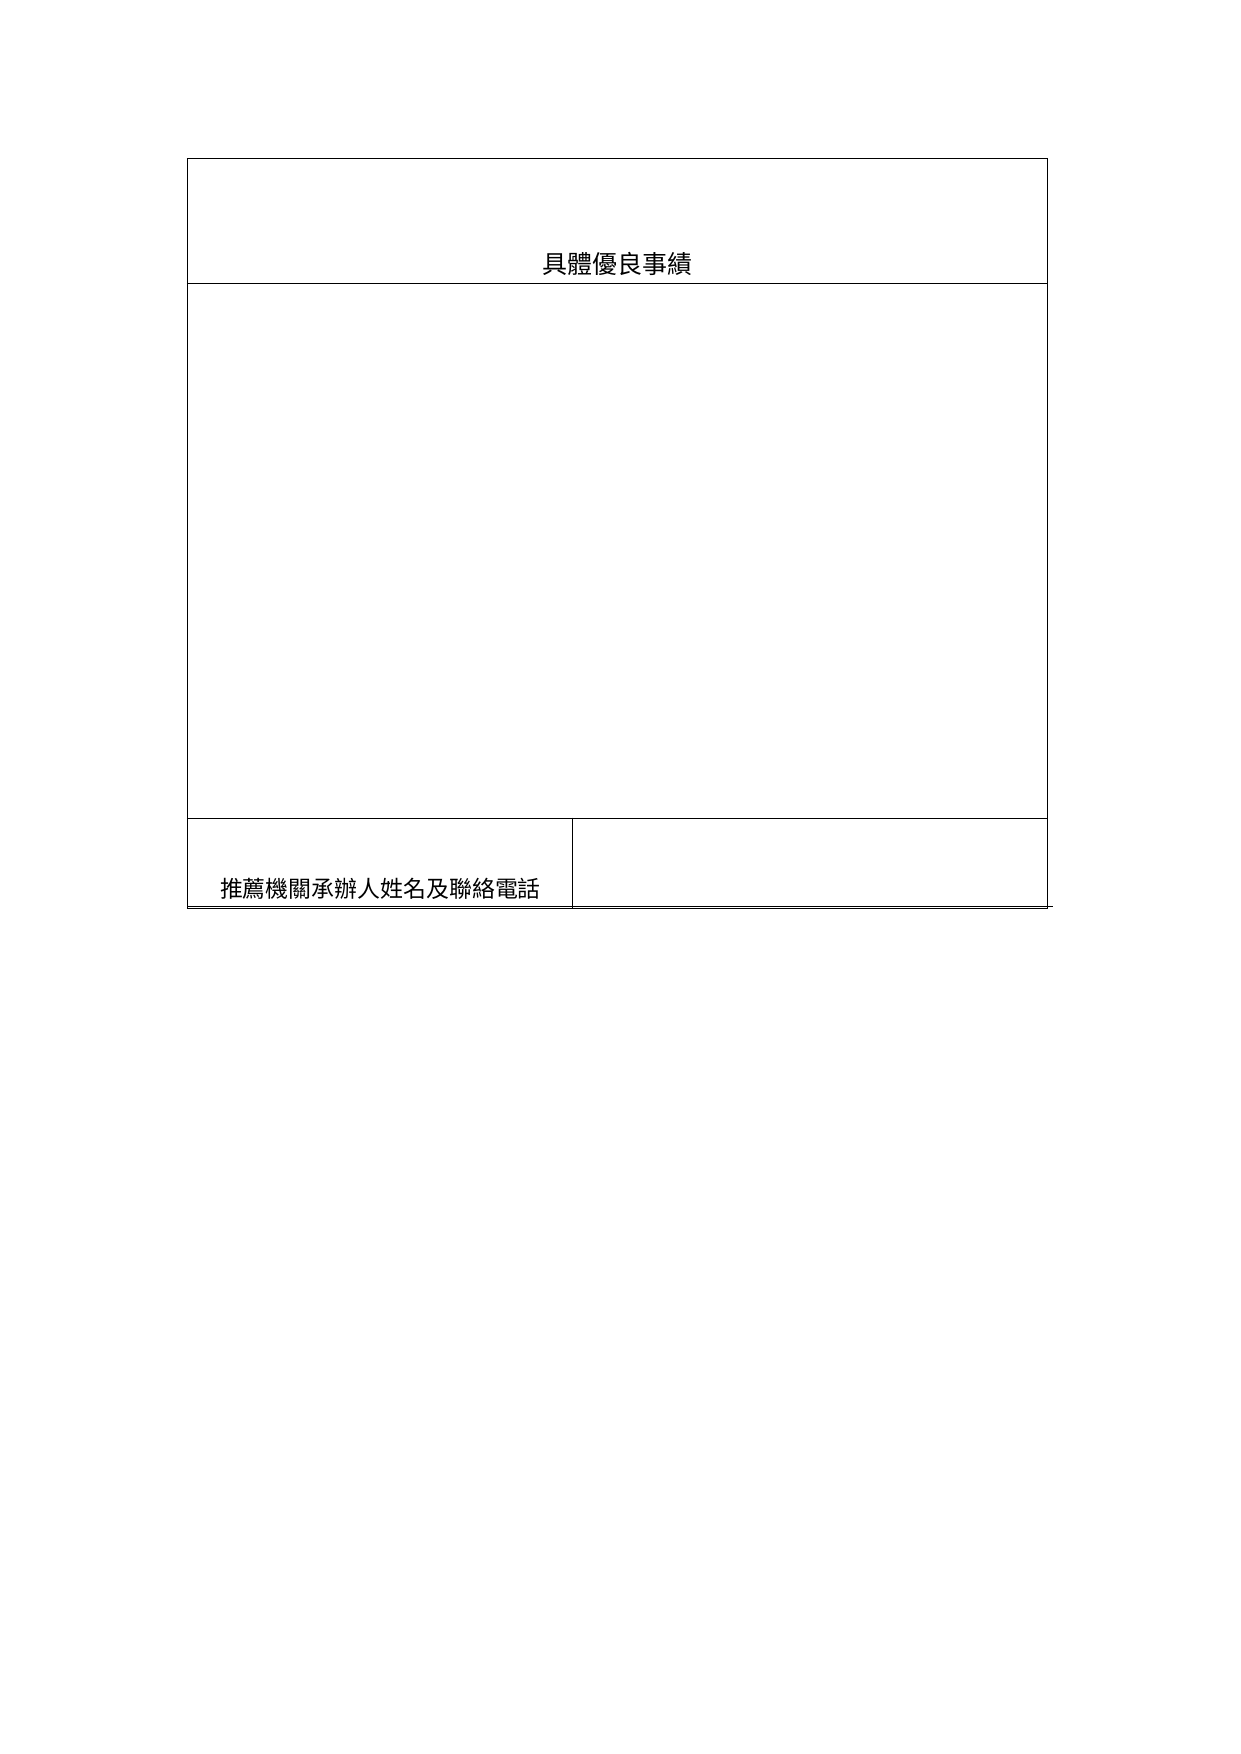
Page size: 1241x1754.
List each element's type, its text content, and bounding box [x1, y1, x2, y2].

table_cell 推薦機關承辦人姓名及聯絡電話 [188, 819, 572, 906]
table_cell [188, 284, 1047, 818]
table_cell 具體優良事績 [188, 159, 1047, 283]
table_cell [573, 819, 1047, 906]
